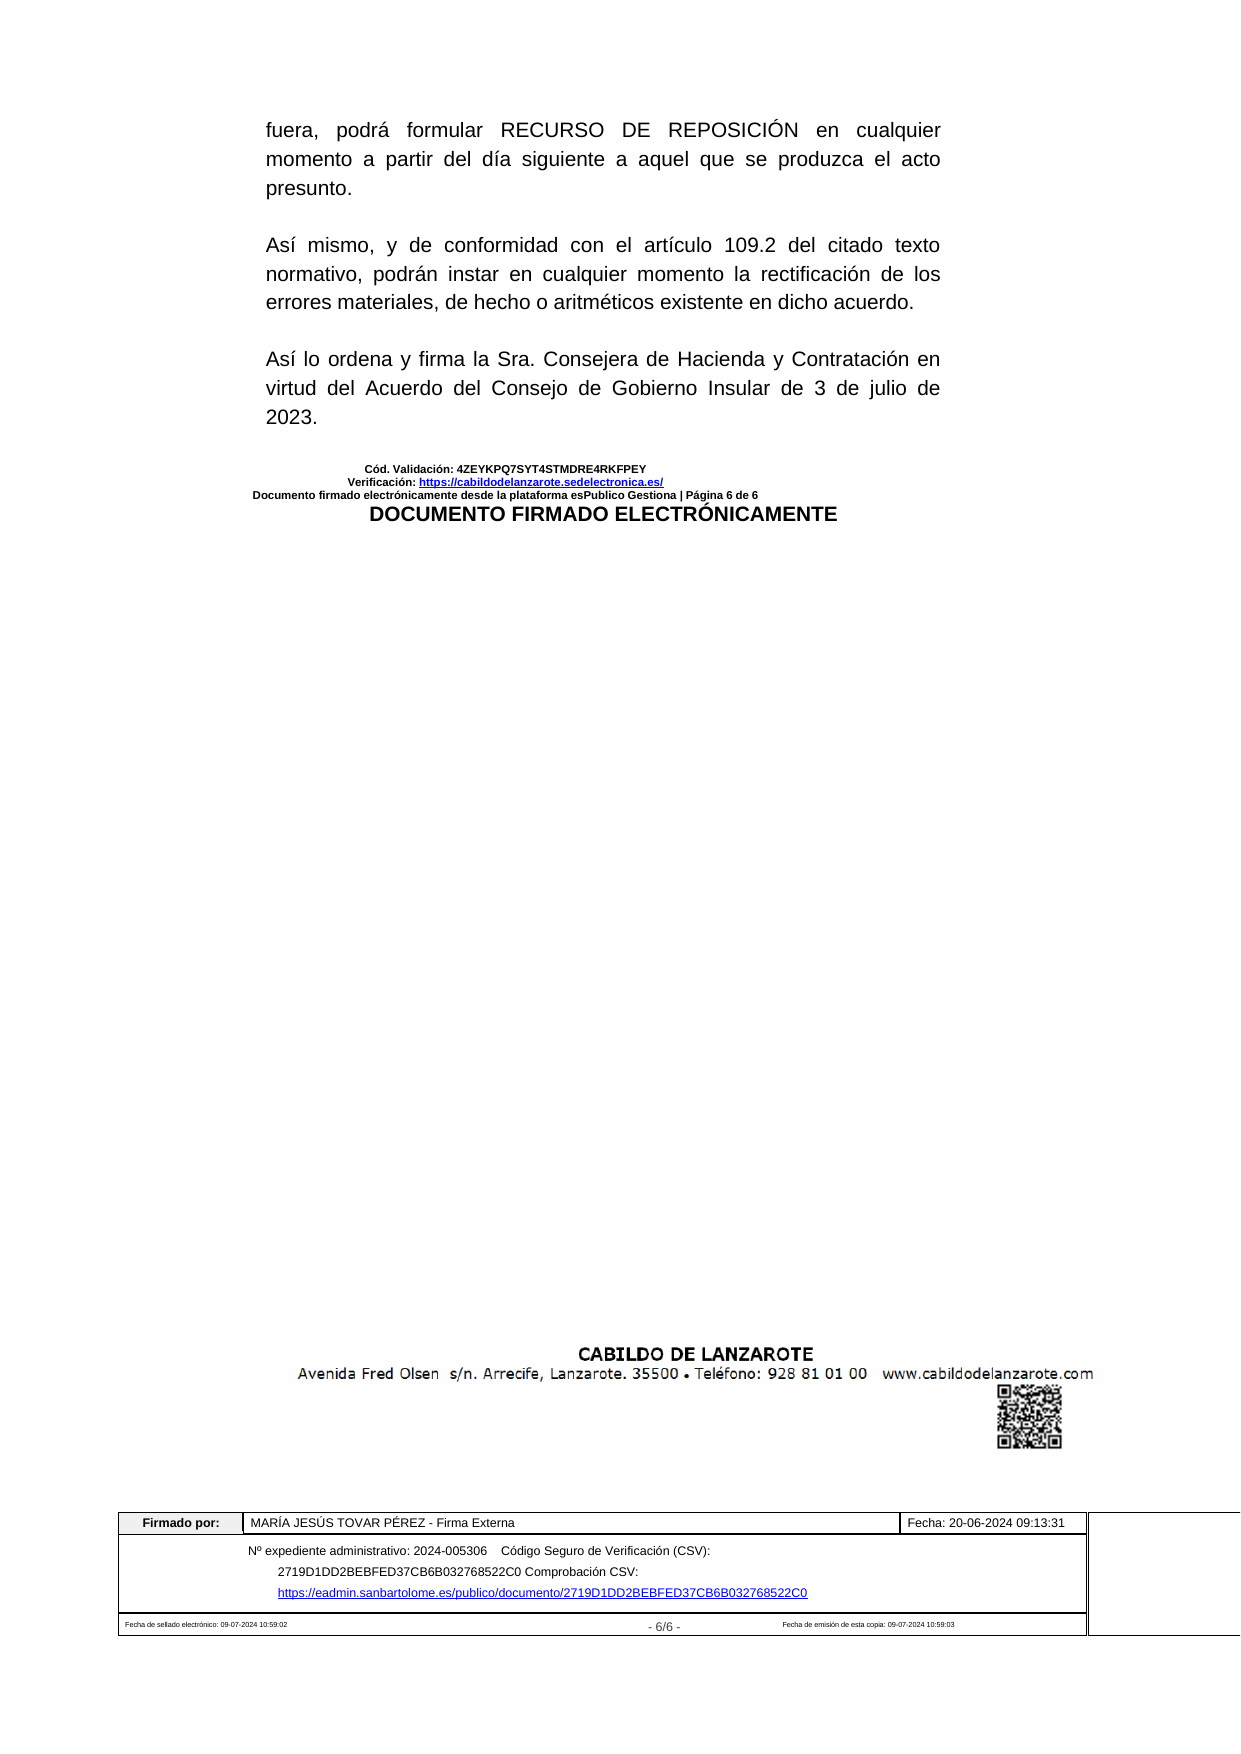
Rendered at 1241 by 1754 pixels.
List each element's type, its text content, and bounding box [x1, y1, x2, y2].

text Documento firmado electrónicamente desde la plataforma esPublico Gestiona | Página 6 de 6 [120, 489, 890, 502]
text DOCUMENTO FIRMADO ELECTRÓNICAMENTE [317, 502, 890, 526]
table_cell Nº expediente administrativo: 2024-005306 Código Seguro de Verificación (CSV): 2719D1DD2BEBFED37CB6B032768522C0 Comprobación CSV: https://eadmin.sanbartolome.es/publico/documento/2719D1DD2BEBFED37CB6B032768522C0 [119, 1535, 1086, 1612]
text fuera, podrá formular RECURSO DE REPOSICIÓN en cualquier momento a partir del día siguiente a aquel que se produzca el acto presunto. [266, 118, 941, 199]
text Así mismo, y de conformidad con el artículo 109.2 del citado texto normativo, podrán instar en cualquier momento la rectificación de los errores materiales, de hecho o aritméticos existente en dicho acuerdo. [266, 233, 941, 314]
text Así lo ordena y firma la Sra. Consejera de Hacienda y Contratación en virtud del Acuerdo del Consejo de Gobierno Insular de 3 de julio de 2023. [266, 347, 941, 428]
text Cód. Validación: 4ZEYKPQ7SYT4STMDRE4RKFPEY [120, 462, 890, 476]
table_header MARÍA JESÚS TOVAR PÉREZ - Firma Externa [244, 1513, 899, 1533]
table_header Fecha: 20-06-2024 09:13:31 [901, 1513, 1086, 1533]
table_cell Fecha de sellado electrónico: 09-07-2024 10:59:02 - 6/6 - Fecha de emisión de esta copia: 09-07-2024 10:59:03 [119, 1614, 1086, 1635]
table_header [1089, 1513, 1240, 1635]
table_header Firmado por: [119, 1513, 242, 1531]
text Verificación: https://cabildodelanzarote.sedelectronica.es/ [120, 476, 890, 489]
